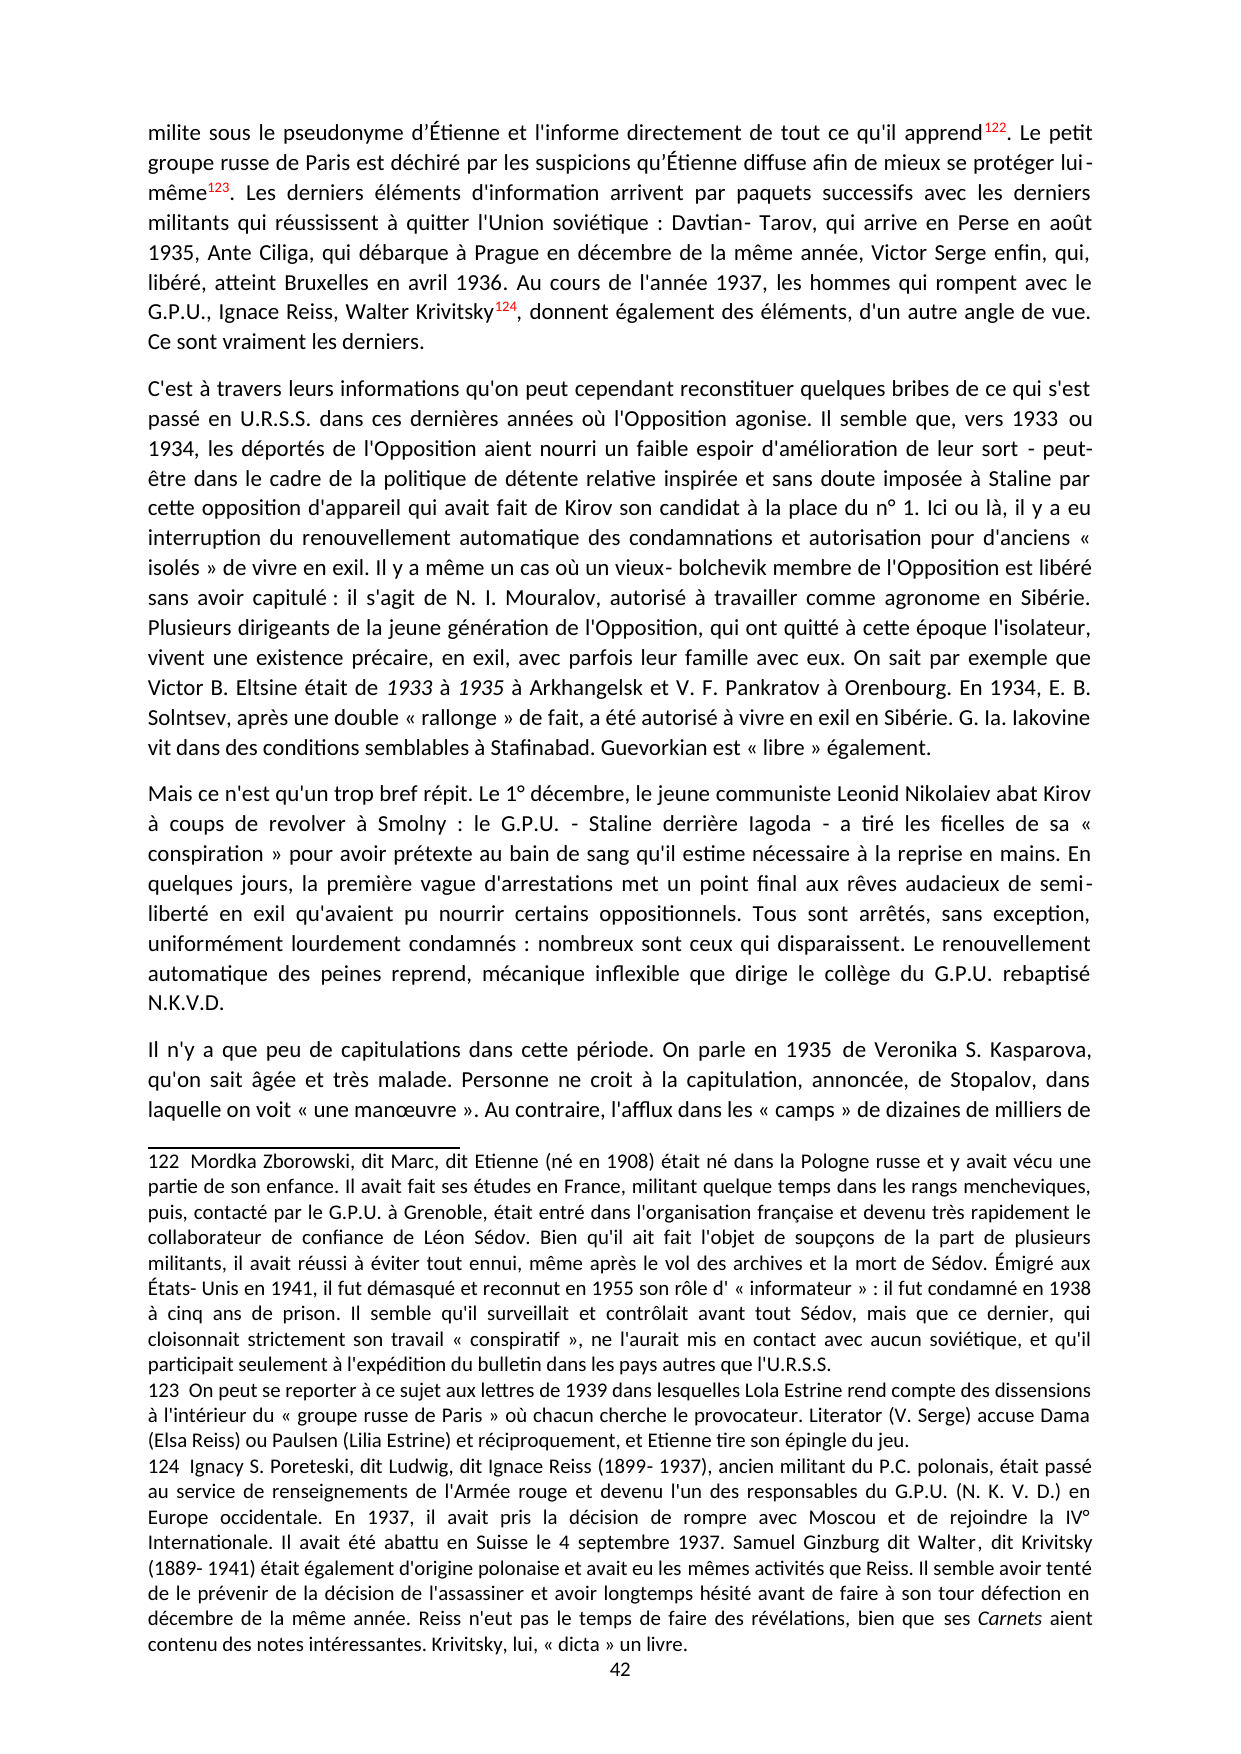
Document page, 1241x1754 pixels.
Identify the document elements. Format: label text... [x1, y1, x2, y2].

text C'est à travers leurs informations qu'on peut cependant reconstituer quelques bribes de ce qui s'est passé en U.R.S.S. dans ces dernières années où l'Opposition agonise. Il semble que, vers 1933 ou 1934, les déportés de l'Opposition aient nourri un faible espoir d'amélioration de leur sort ‑ peut‑ être dans le cadre de la politique de détente relative inspirée et sans doute imposée à Staline par cette opposition d'appareil qui avait fait de Kirov son candidat à la place du n° 1. Ici ou là, il y a eu interruption du renouvellement automatique des condamnations et autorisation pour d'anciens « isolés » de vivre en exil. Il y a même un cas où un vieux‑ bolchevik membre de l'Opposition est libéré sans avoir capitulé : il s'agit de N. I. Mouralov, autorisé à travailler comme agronome en Sibérie. Plusieurs dirigeants de la jeune génération de l'Opposition, qui ont quitté à cette époque l'isolateur, vivent une existence précaire, en exil, avec parfois leur famille avec eux. On sait par exemple que Victor B. Eltsine était de 1933 à 1935 à Arkhangelsk et V. F. Pankratov à Orenbourg. En 1934, E. B. Solntsev, après une double « rallonge » de fait, a été autorisé à vivre en exil en Sibérie. G. Ia. Iakovine vit dans des conditions semblables à Stafinabad. Guevorkian est « libre » également. [148, 374, 1093, 761]
text Mordka Zborowski, dit Marc, dit Etienne (né en 1908) était né dans la Pologne russe et y avait vécu une partie de son enfance. Il avait fait ses études en France, militant quelque temps dans les rangs mencheviques, puis, contacté par le G.P.U. à Grenoble, était entré dans l'organisation française et devenu très rapidement le collaborateur de confiance de Léon Sédov. Bien qu'il ait fait l'objet de soupçons de la part de plusieurs militants, il avait réussi à éviter tout ennui, même après le vol des archives et la mort de Sédov. Émigré aux États‑ Unis en 1941, il fut démasqué et reconnut en 1955 son rôle d' « informateur » : il fut condamné en 1938 à cinq ans de prison. Il semble qu'il surveillait et contrôlait avant tout Sédov, mais que ce dernier, qui cloisonnait strictement son travail « conspiratif », ne l'aurait mis en contact avec aucun soviétique, et qu'il participait seulement à l'expédition du bulletin dans les pays autres que l'U.R.S.S. [148, 1148, 1093, 1377]
text milite sous le pseudonyme d’Étienne et l'informe directement de tout ce qu'il apprend. Le petit groupe russe de Paris est déchiré par les suspicions qu’Étienne diffuse afin de mieux se protéger lui‑ même. Les derniers éléments d'information arrivent par paquets successifs avec les derniers militants qui réussissent à quitter l'Union soviétique : Davtian‑ Tarov, qui arrive en Perse en août 1935, Ante Ciliga, qui débarque à Prague en décembre de la même année, Victor Serge enfin, qui, libéré, atteint Bruxelles en avril 1936. Au cours de l'année 1937, les hommes qui rompent avec le G.P.U., Ignace Reiss, Walter Krivitsky, donnent également des éléments, d'un autre angle de vue. Ce sont vraiment les derniers. [148, 118, 1093, 355]
text Mais ce n'est qu'un trop bref répit. Le 1° décembre, le jeune communiste Leonid Nikolaiev abat Kirov à coups de revolver à Smolny : le G.P.U. ‑ Staline derrière Iagoda ‑ a tiré les ficelles de sa « conspiration » pour avoir prétexte au bain de sang qu'il estime nécessaire à la reprise en mains. En quelques jours, la première vague d'arrestations met un point final aux rêves audacieux de semi‑ liberté en exil qu'avaient pu nourrir certains oppositionnels. Tous sont arrêtés, sans exception, uniformément lourdement condamnés : nombreux sont ceux qui disparaissent. Le renouvellement automatique des peines reprend, mécanique inflexible que dirige le collège du G.P.U. rebaptisé N.K.V.D. [148, 779, 1093, 1017]
text Ignacy S. Poreteski, dit Ludwig, dit Ignace Reiss (1899‑ 1937), ancien militant du P.C. polonais, était passé au service de renseignements de l'Armée rouge et devenu l'un des responsables du G.P.U. (N. K. V. D.) en Europe occidentale. En 1937, il avait pris la décision de rompre avec Moscou et de rejoindre la IV° Internationale. Il avait été abattu en Suisse le 4 septembre 1937. Samuel Ginzburg dit Walter, dit Krivitsky (1889‑ 1941) était également d'origine polonaise et avait eu les mêmes activités que Reiss. Il semble avoir tenté de le prévenir de la décision de l'assassiner et avoir longtemps hésité avant de faire à son tour défection en décembre de la même année. Reiss n'eut pas le temps de faire des révélations, bien que ses Carnets aient contenu des notes intéressantes. Krivitsky, lui, « dicta » un livre. [148, 1453, 1093, 1656]
text Il n'y a que peu de capitulations dans cette période. On parle en 1935 de Veronika S. Kasparova, qu'on sait âgée et très malade. Personne ne croit à la capitulation, annoncée, de Stopalov, dans laquelle on voit « une manœuvre ». Au contraire, l'afflux dans les « camps » de dizaines de milliers de [148, 1035, 1093, 1123]
text On peut se reporter à ce sujet aux lettres de 1939 dans lesquelles Lola Estrine rend compte des dissensions à l'intérieur du « groupe russe de Paris » où chacun cherche le provocateur. Literator (V. Serge) accuse Dama (Elsa Reiss) ou Paulsen (Lilia Estrine) et réciproquement, et Etienne tire son épingle du jeu. [148, 1377, 1093, 1453]
